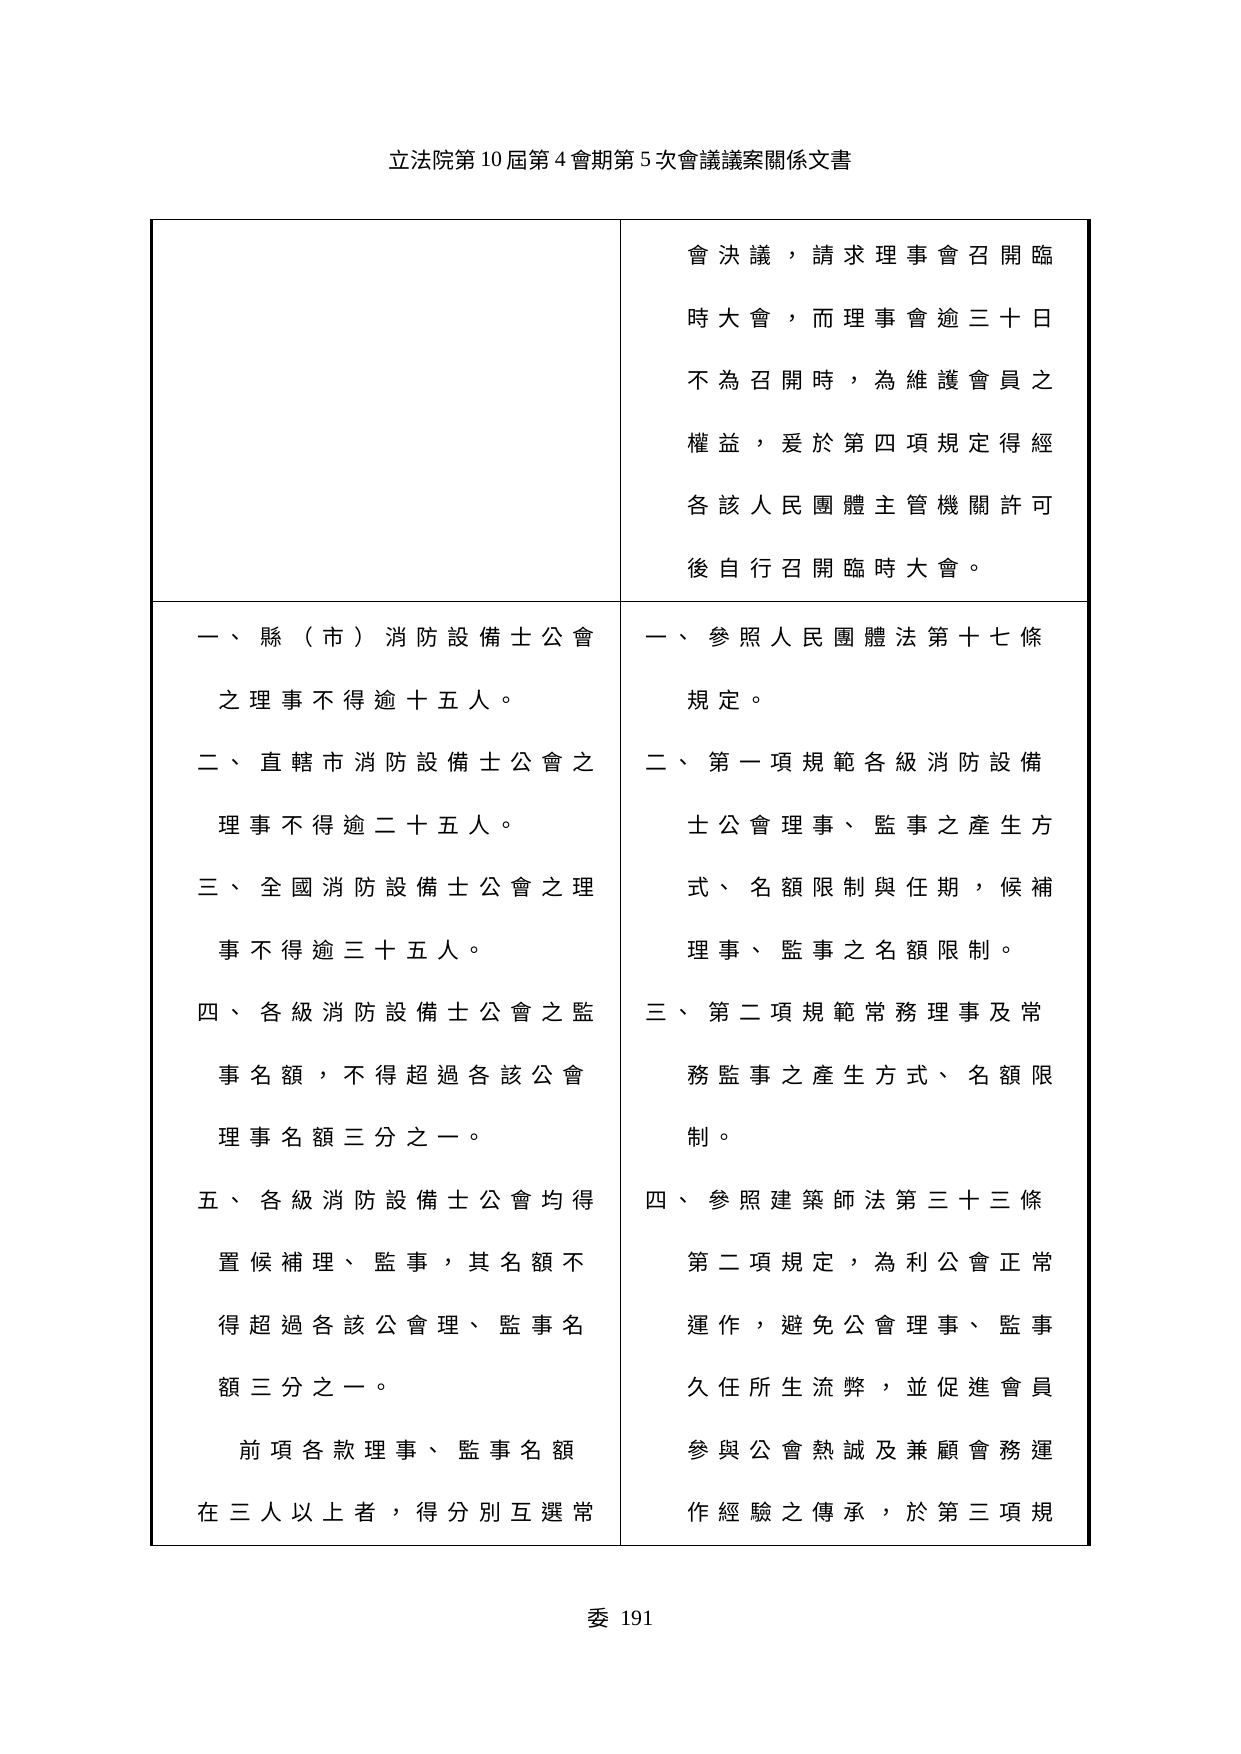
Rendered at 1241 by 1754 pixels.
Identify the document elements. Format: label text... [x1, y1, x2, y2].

table_cell 一、參照人民團體法第十七條規定。 二、第一項規範各級消防設備士公會理事、監事之產生方式、名額限制與任期，候補理事、監事之名額限制。 三、第二項規範常務理事及常務監事之產生方式、名額限制。 四、參照建築師法第三十三條第二項規定，為利公會正常運作，避免公會理事、監事久任所生流弊，並促進會員參與公會熱誠及兼顧會務運作經驗之傳承，於第三項規 [621, 602, 1087, 1545]
table_cell 第二十三條 各級消防設備士公會置理事、監事，由會員（會員代表）大會選舉之，其名額如下： 一、縣（市）消防設備士公會之理事不得逾十五人。 二、直轄市消防設備士公會之理事不得逾二十五人。 三、全國消防設備士公會之理事不得逾三十五人。 四、各級消防設備士公會之監事名額，不得超過各該公會理事名額三分之一。 五、各級消防設備士公會均得置候補理、監事，其名額不得超過各該公會理、監事名額三分之一。 前項各款理事、監事名額在三人以上者，得分別互選常務理事及常務監事，其名額不得超過理事或監事總額之三分之一；並由理事就常務理事中選舉一人為理事長；其不置常務理事者，就理事中互選之。常務監事在三人以上時，應互推一人為監事會召集人。 理事、監事之任期為三年，連選得連任一次。 [153, 602, 620, 1545]
table_cell 會決議，請求理事會召開臨時大會，而理事會逾三十日不為召開時，為維護會員之權益，爰於第四項規定得經各該人民團體主管機關許可後自行召開臨時大會。 [621, 220, 1087, 601]
table_cell [153, 220, 620, 601]
